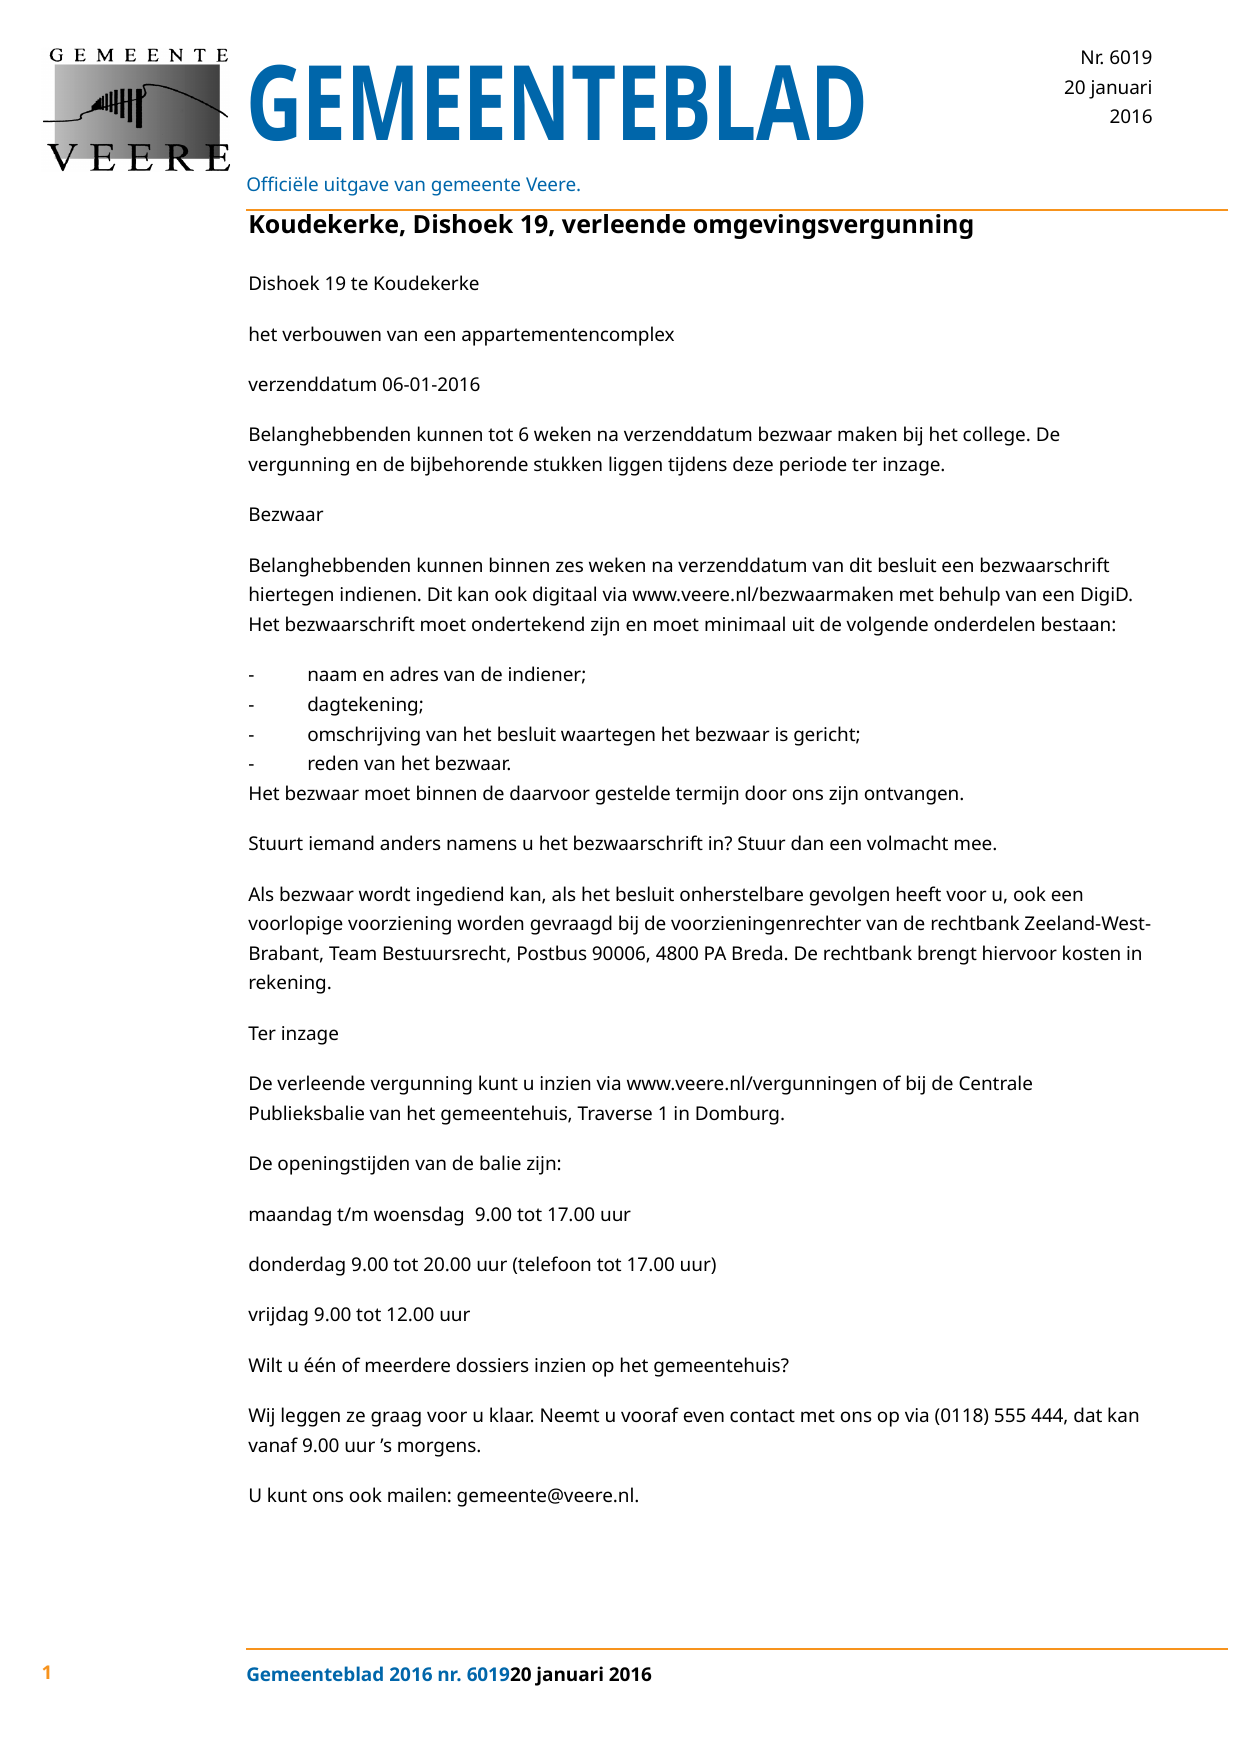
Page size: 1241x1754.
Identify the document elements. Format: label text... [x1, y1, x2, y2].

list reden van het bezwaar. [248, 750, 1152, 776]
picture [41, 47, 231, 172]
text verzenddatum 06-01-2016 [248, 371, 1152, 397]
text Belanghebbenden kunnen binnen zes weken na verzenddatum van dit besluit een bezwaarschrift hiertegen indienen. Dit kan ook digitaal via www.veere.nl/bezwaarmaken met behulp van een DigiD. Het bezwaarschrift moet ondertekend zijn en moet minimaal uit de volgende onderdelen bestaan: [248, 552, 1152, 637]
text Koudekerke, Dishoek 19, verleende omgevingsvergunning [248, 211, 1152, 241]
text het verbouwen van een appartementencomplex [248, 321, 1152, 346]
text maandag t/m woensdag 9.00 tot 17.00 uur [248, 1201, 1152, 1226]
text Dishoek 19 te Koudekerke [248, 270, 1152, 296]
text Als bezwaar wordt ingediend kan, als het besluit onherstelbare gevolgen heeft voor u, ook een voorlopige voorziening worden gevraagd bij de voorzieningenrechter van de rechtbank Zeeland-West-Brabant, Team Bestuursrecht, Postbus 90006, 4800 PA Breda. De rechtbank brengt hiervoor kosten in rekening. [248, 881, 1152, 995]
text Ter inzage [248, 1020, 1152, 1046]
text De verleende vergunning kunt u inzien via www.veere.nl/vergunningen of bij de Centrale Publieksbalie van het gemeentehuis, Traverse 1 in Domburg. [248, 1070, 1152, 1126]
text vrijdag 9.00 tot 12.00 uur [248, 1302, 1152, 1327]
text U kunt ons ook mailen: gemeente@veere.nl. [248, 1482, 1152, 1508]
text Stuurt iemand anders namens u het bezwaarschrift in? Stuur dan een volmacht mee. [248, 830, 1152, 856]
list dagtekening; [248, 691, 1152, 717]
text Wilt u één of meerdere dossiers inzien op het gemeentehuis? [248, 1352, 1152, 1378]
text donderdag 9.00 tot 20.00 uur (telefoon tot 17.00 uur) [248, 1251, 1152, 1277]
text Wij leggen ze graag voor u klaar. Neemt u vooraf even contact met ons op via (0118) 555 444, dat kan vanaf 9.00 uur ’s morgens. [248, 1402, 1152, 1458]
list omschrijving van het besluit waartegen het bezwaar is gericht; [248, 721, 1152, 746]
text Het bezwaar moet binnen de daarvoor gestelde termijn door ons zijn ontvangen. [248, 780, 1152, 806]
list naam en adres van de indiener; [248, 662, 1152, 687]
text Belanghebbenden kunnen tot 6 weken na verzenddatum bezwaar maken bij het college. De vergunning en de bijbehorende stukken liggen tijdens deze periode ter inzage. [248, 422, 1152, 477]
text De openingstijden van de balie zijn: [248, 1150, 1152, 1176]
text Bezwaar [248, 502, 1152, 527]
